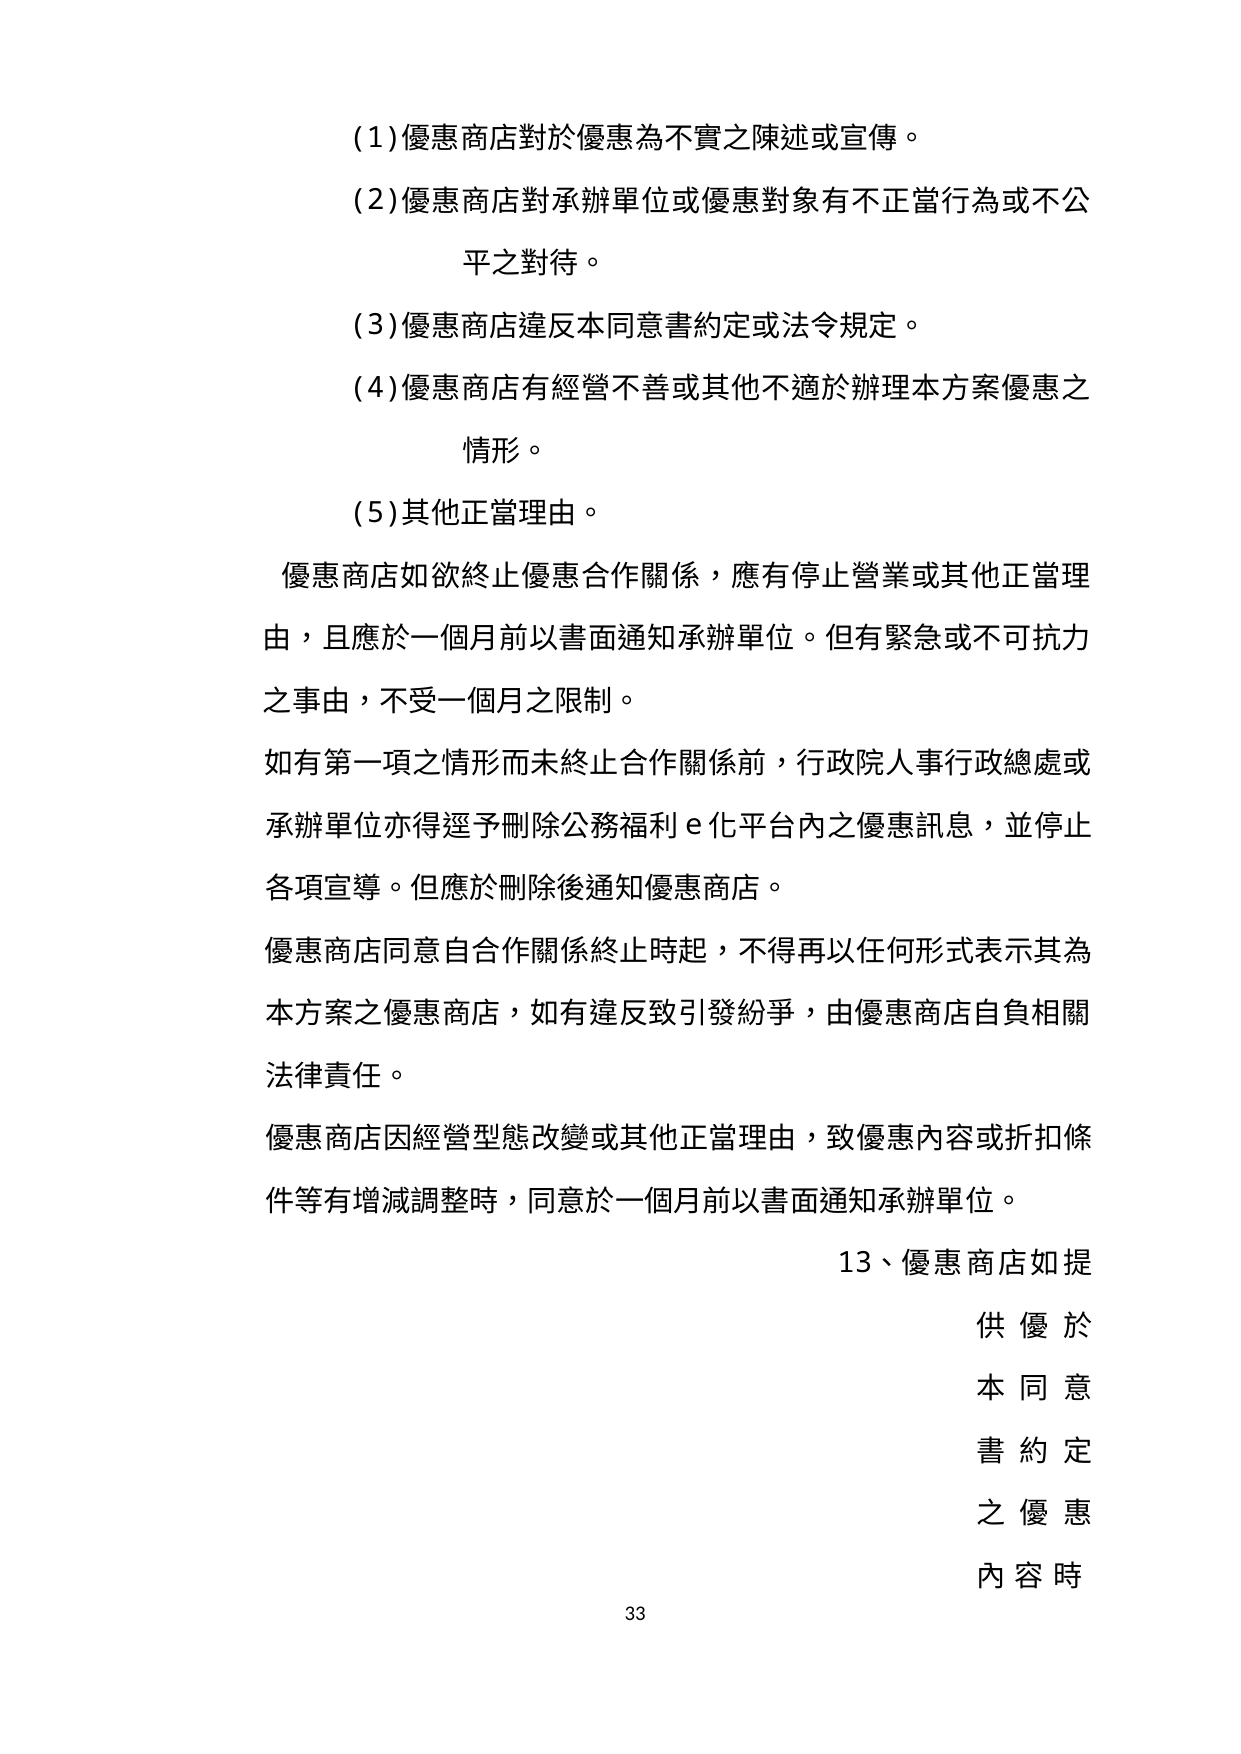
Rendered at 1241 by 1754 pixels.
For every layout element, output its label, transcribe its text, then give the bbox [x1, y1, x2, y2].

list 優惠商店對承辦單位或優惠對象有不正當行為或不公平之對待。 [349, 157, 1092, 282]
list 優惠商店違反本同意書約定或法令規定。 [349, 282, 1092, 344]
list 其他正當理由。 [349, 469, 1092, 532]
text 如有第一項之情形而未終止合作關係前，行政院人事行政總處或承辦單位亦得逕予刪除公務福利e化平台內之優惠訊息，並停止各項宣導。但應於刪除後通知優惠商店。 [205, 719, 1092, 907]
list 優惠商店如提供優於本同意書約定之優惠內容時，應逕予優惠對象適用該優惠，無須修改本同意書之優惠內容。 [976, 1219, 1092, 1594]
text 優惠商店同意自合作關係終止時起，不得再以任何形式表示其為本方案之優惠商店，如有違反致引發紛爭，由優惠商店自負相關法律責任。 [205, 907, 1092, 1094]
list 優惠商店對於優惠為不實之陳述或宣傳。 [268, 94, 1092, 157]
list 優惠商店有經營不善或其他不適於辦理本方案優惠之情形。 [349, 344, 1092, 469]
text 優惠商店如欲終止優惠合作關係，應有停止營業或其他正當理由，且應於一個月前以書面通知承辦單位。但有緊急或不可抗力之事由，不受一個月之限制。 [206, 532, 1092, 719]
text 優惠商店因經營型態改變或其他正當理由，致優惠內容或折扣條件等有增減調整時，同意於一個月前以書面通知承辦單位。 [265, 1094, 1092, 1219]
